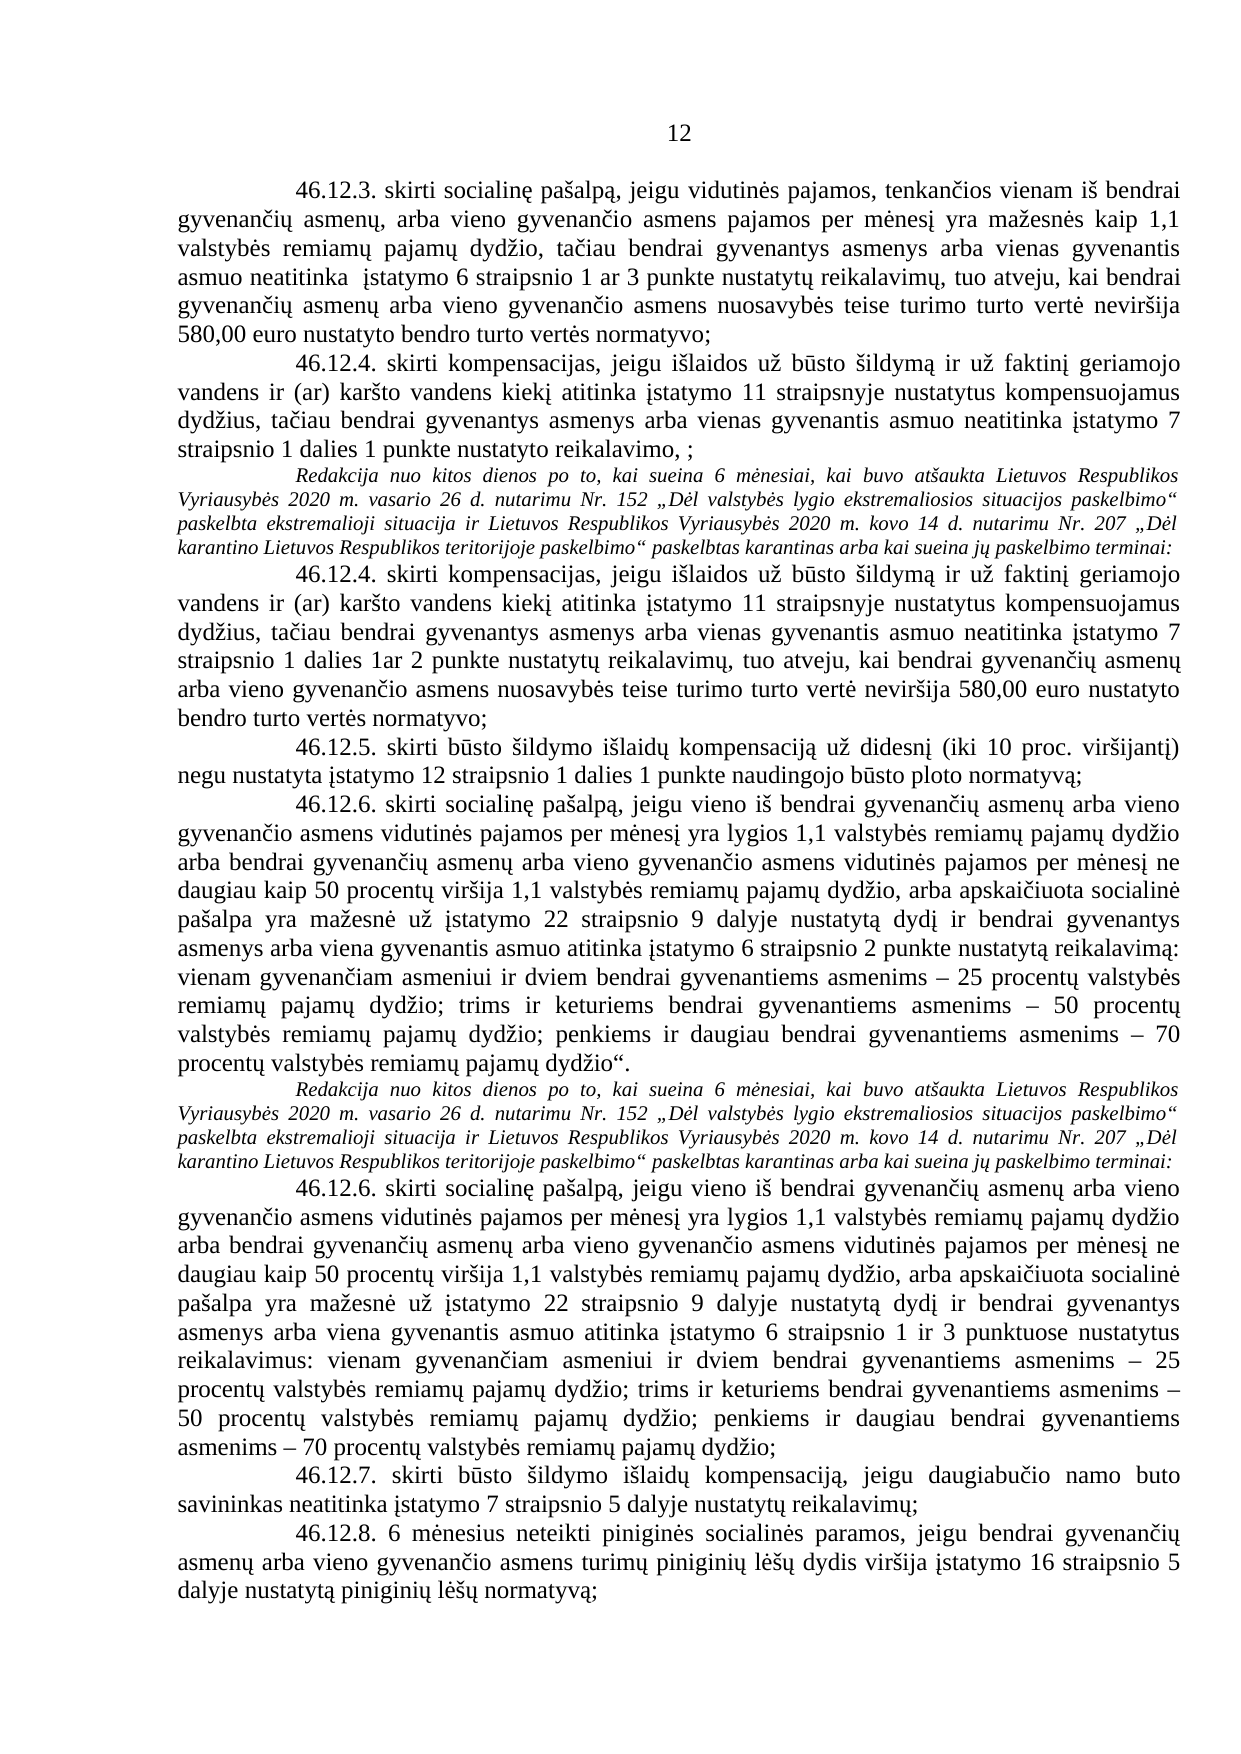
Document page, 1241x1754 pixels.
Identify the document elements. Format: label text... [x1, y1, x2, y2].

text 46.12.4. skirti kompensacijas, jeigu išlaidos už būsto šildymą ir už faktinį geriamojo vandens ir (ar) karšto vandens kiekį atitinka įstatymo 11 straipsnyje nustatytus kompensuojamus dydžius, tačiau bendrai gyvenantys asmenys arba vienas gyvenantis asmuo neatitinka įstatymo 7 straipsnio 1 dalies 1 punkte nustatyto reikalavimo, ; [177, 348, 1181, 463]
text 46.12.5. skirti būsto šildymo išlaidų kompensaciją už didesnį (iki 10 proc. viršijantį) negu nustatyta įstatymo 12 straipsnio 1 dalies 1 punkte naudingojo būsto ploto normatyvą; [177, 732, 1181, 789]
text Redakcija nuo kitos dienos po to, kai sueina 6 mėnesiai, kai buvo atšaukta Lietuvos Respublikos Vyriausybės 2020 m. vasario 26 d. nutarimu Nr. 152 „Dėl valstybės lygio ekstremaliosios situacijos paskelbimo“ paskelbta ekstremalioji situacija ir Lietuvos Respublikos Vyriausybės 2020 m. kovo 14 d. nutarimu Nr. 207 „Dėl karantino Lietuvos Respublikos teritorijoje paskelbimo“ paskelbtas karantinas arba kai sueina jų paskelbimo terminai: [177, 1077, 1181, 1173]
text 46.12.3. skirti socialinę pašalpą, jeigu vidutinės pajamos, tenkančios vienam iš bendrai gyvenančių asmenų, arba vieno gyvenančio asmens pajamos per mėnesį yra mažesnės kaip 1,1 valstybės remiamų pajamų dydžio, tačiau bendrai gyvenantys asmenys arba vienas gyvenantis asmuo neatitinka įstatymo 6 straipsnio 1 ar 3 punkte nustatytų reikalavimų, tuo atveju, kai bendrai gyvenančių asmenų arba vieno gyvenančio asmens nuosavybės teise turimo turto vertė neviršija 580,00 euro nustatyto bendro turto vertės normatyvo; [177, 176, 1181, 348]
text 46.12.6. skirti socialinę pašalpą, jeigu vieno iš bendrai gyvenančių asmenų arba vieno gyvenančio asmens vidutinės pajamos per mėnesį yra lygios 1,1 valstybės remiamų pajamų dydžio arba bendrai gyvenančių asmenų arba vieno gyvenančio asmens vidutinės pajamos per mėnesį ne daugiau kaip 50 procentų viršija 1,1 valstybės remiamų pajamų dydžio, arba apskaičiuota socialinė pašalpa yra mažesnė už įstatymo 22 straipsnio 9 dalyje nustatytą dydį ir bendrai gyvenantys asmenys arba viena gyvenantis asmuo atitinka įstatymo 6 straipsnio 1 ir 3 punktuose nustatytus reikalavimus: vienam gyvenančiam asmeniui ir dviem bendrai gyvenantiems asmenims – 25 procentų valstybės remiamų pajamų dydžio; trims ir keturiems bendrai gyvenantiems asmenims – 50 procentų valstybės remiamų pajamų dydžio; penkiems ir daugiau bendrai gyvenantiems asmenims – 70 procentų valstybės remiamų pajamų dydžio; [177, 1173, 1181, 1461]
text 46.12.6. skirti socialinę pašalpą, jeigu vieno iš bendrai gyvenančių asmenų arba vieno gyvenančio asmens vidutinės pajamos per mėnesį yra lygios 1,1 valstybės remiamų pajamų dydžio arba bendrai gyvenančių asmenų arba vieno gyvenančio asmens vidutinės pajamos per mėnesį ne daugiau kaip 50 procentų viršija 1,1 valstybės remiamų pajamų dydžio, arba apskaičiuota socialinė pašalpa yra mažesnė už įstatymo 22 straipsnio 9 dalyje nustatytą dydį ir bendrai gyvenantys asmenys arba viena gyvenantis asmuo atitinka įstatymo 6 straipsnio 2 punkte nustatytą reikalavimą: vienam gyvenančiam asmeniui ir dviem bendrai gyvenantiems asmenims – 25 procentų valstybės remiamų pajamų dydžio; trims ir keturiems bendrai gyvenantiems asmenims – 50 procentų valstybės remiamų pajamų dydžio; penkiems ir daugiau bendrai gyvenantiems asmenims – 70 procentų valstybės remiamų pajamų dydžio“. [177, 789, 1181, 1077]
text Redakcija nuo kitos dienos po to, kai sueina 6 mėnesiai, kai buvo atšaukta Lietuvos Respublikos Vyriausybės 2020 m. vasario 26 d. nutarimu Nr. 152 „Dėl valstybės lygio ekstremaliosios situacijos paskelbimo“ paskelbta ekstremalioji situacija ir Lietuvos Respublikos Vyriausybės 2020 m. kovo 14 d. nutarimu Nr. 207 „Dėl karantino Lietuvos Respublikos teritorijoje paskelbimo“ paskelbtas karantinas arba kai sueina jų paskelbimo terminai: [177, 463, 1181, 559]
text 46.12.7. skirti būsto šildymo išlaidų kompensaciją, jeigu daugiabučio namo buto savininkas neatitinka įstatymo 7 straipsnio 5 dalyje nustatytų reikalavimų; [177, 1461, 1181, 1518]
text 46.12.4. skirti kompensacijas, jeigu išlaidos už būsto šildymą ir už faktinį geriamojo vandens ir (ar) karšto vandens kiekį atitinka įstatymo 11 straipsnyje nustatytus kompensuojamus dydžius, tačiau bendrai gyvenantys asmenys arba vienas gyvenantis asmuo neatitinka įstatymo 7 straipsnio 1 dalies 1ar 2 punkte nustatytų reikalavimų, tuo atveju, kai bendrai gyvenančių asmenų arba vieno gyvenančio asmens nuosavybės teise turimo turto vertė neviršija 580,00 euro nustatyto bendro turto vertės normatyvo; [177, 559, 1181, 732]
text 46.12.8. 6 mėnesius neteikti piniginės socialinės paramos, jeigu bendrai gyvenančių asmenų arba vieno gyvenančio asmens turimų piniginių lėšų dydis viršija įstatymo 16 straipsnio 5 dalyje nustatytą piniginių lėšų normatyvą; [177, 1518, 1181, 1604]
